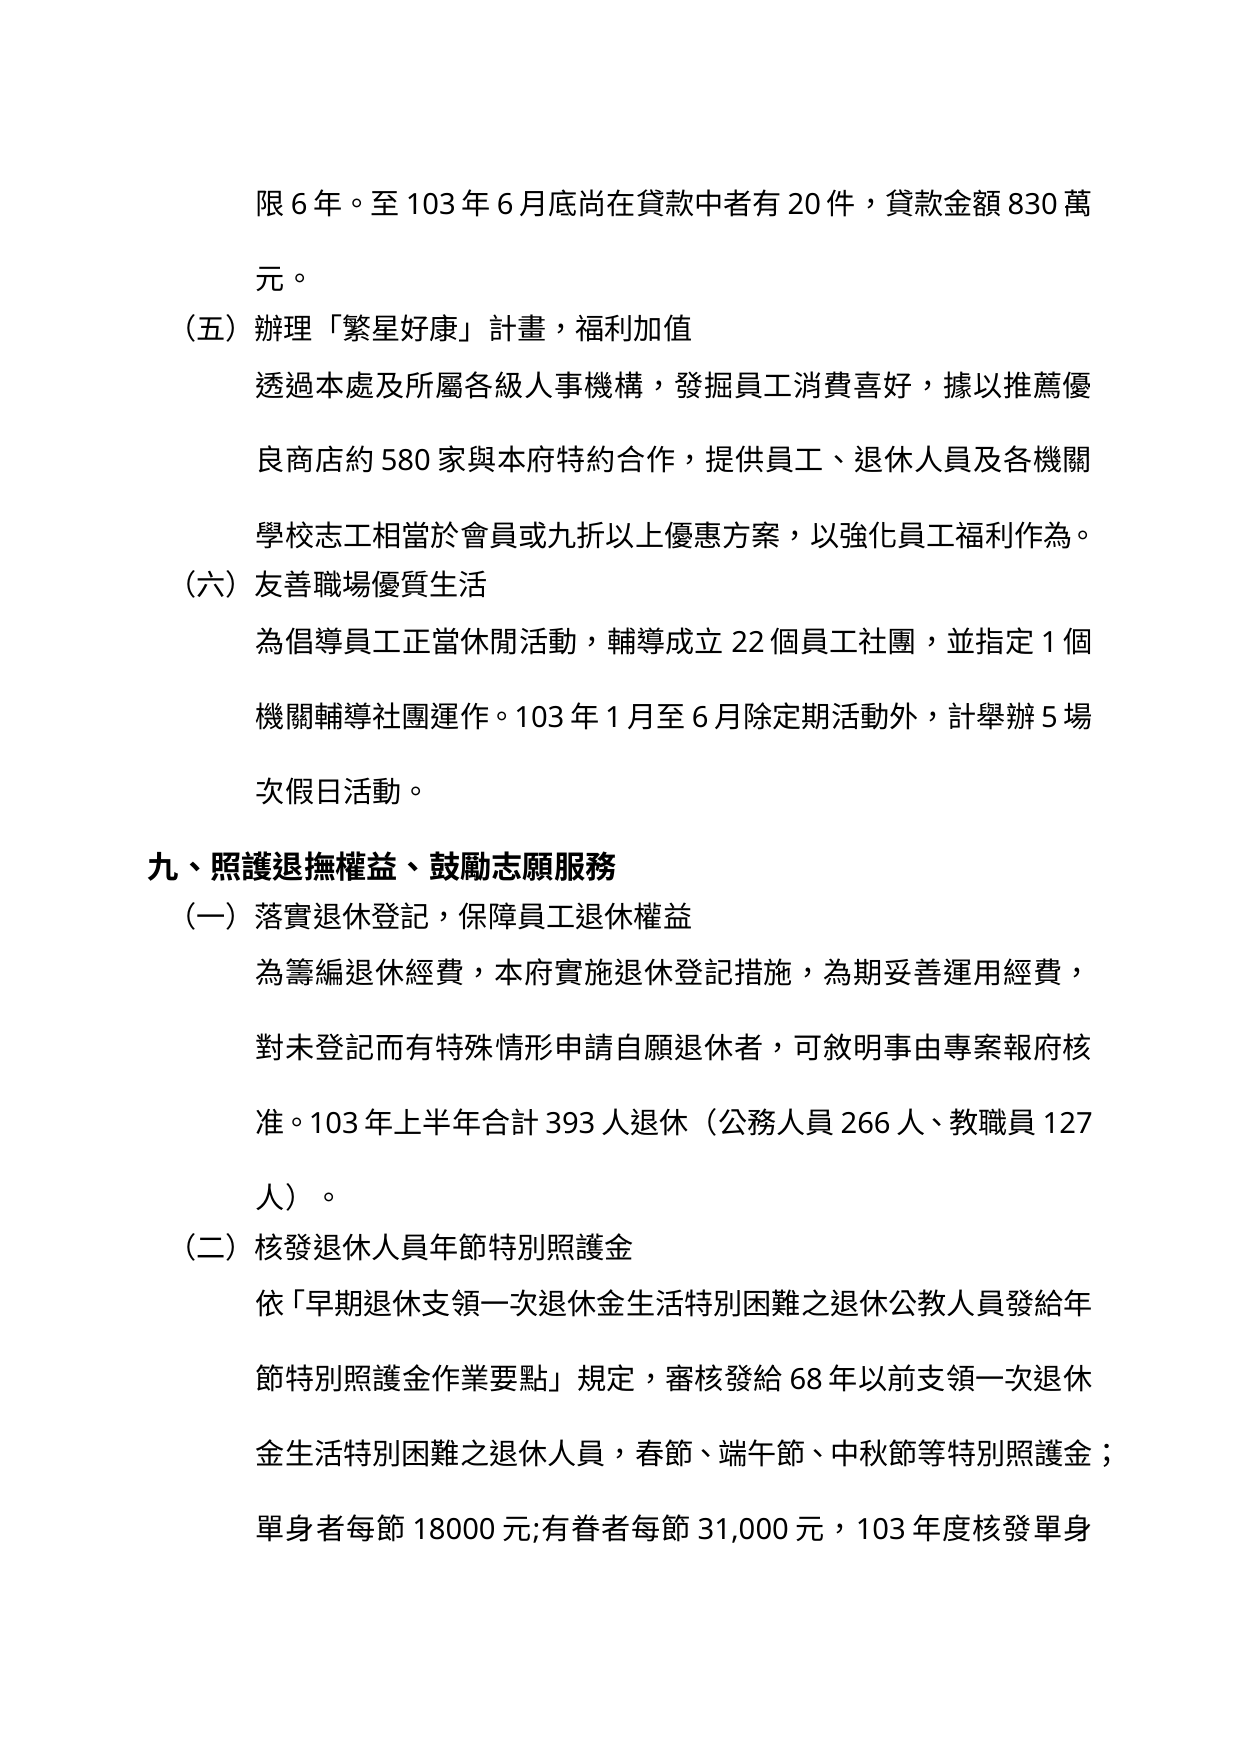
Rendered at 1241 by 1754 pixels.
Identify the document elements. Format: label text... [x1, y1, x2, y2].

text （二）核發退休人員年節特別照護金 [148, 1233, 1092, 1264]
text 透過本處及所屬各級人事機構，發掘員工消費喜好，據以推薦優良商店約580家與本府特約合作，提供員工、退休人員及各機關學校志工相當於會員或九折以上優惠方案，以強化員工福利作為。 [256, 346, 1092, 571]
text 為倡導員工正當休閒活動，輔導成立22個員工社團，並指定1個機關輔導社團運作。103年1月至6月除定期活動外，計舉辦5場次假日活動。 [256, 602, 1092, 827]
text 依「早期退休支領一次退休金生活特別困難之退休公教人員發給年節特別照護金作業要點」規定，審核發給68年以前支領一次退休金生活特別困難之退休人員，春節、端午節、中秋節等特別照護金；單身者每節18000元;有眷者每節31,000元，103年度核發單身54人、有眷28人，計82人。 [256, 1264, 1092, 1564]
text 限6年。至103年6月底尚在貸款中者有20件，貸款金額830萬元。 [256, 164, 1092, 314]
text 九、照護退撫權益、鼓勵志願服務 [148, 827, 1092, 902]
text （六）友善職場優質生活 [148, 571, 1092, 602]
text （五）辦理「繁星好康」計畫，福利加值 [148, 314, 1092, 346]
text 為籌編退休經費，本府實施退休登記措施，為期妥善運用經費，對未登記而有特殊情形申請自願退休者，可敘明事由專案報府核准。103年上半年合計393人退休（公務人員266人、教職員127人）。 [256, 933, 1092, 1233]
text （一）落實退休登記，保障員工退休權益 [148, 902, 1092, 933]
